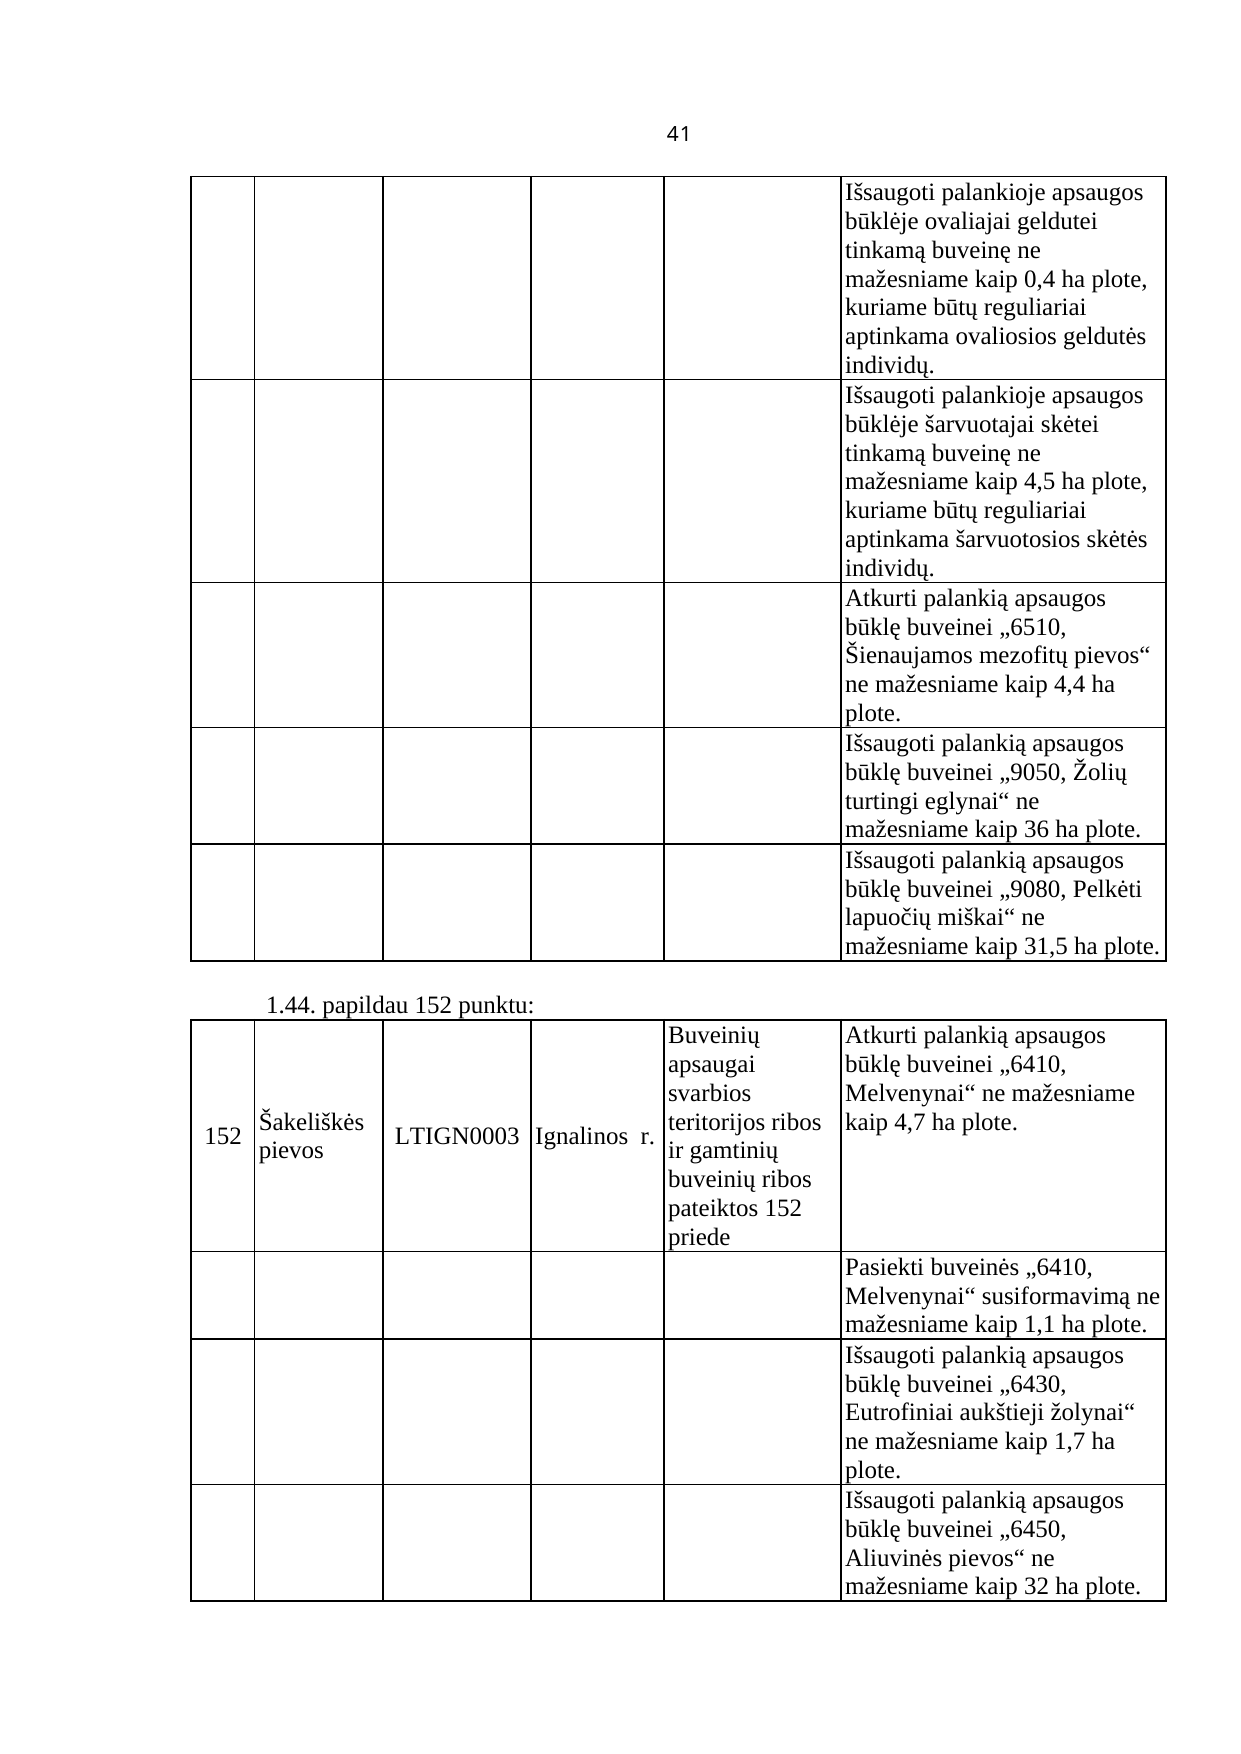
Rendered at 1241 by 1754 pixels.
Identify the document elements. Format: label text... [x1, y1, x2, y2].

table_cell [384, 1485, 530, 1600]
table_cell [192, 1252, 254, 1338]
table_cell [665, 1485, 840, 1600]
table_header Šakeliškės pievos [255, 1021, 382, 1251]
table_cell [665, 177, 840, 379]
table_cell [384, 728, 530, 843]
table_cell [384, 1252, 530, 1338]
table_cell [192, 1340, 254, 1484]
table_cell [255, 1485, 382, 1600]
table_cell [192, 380, 254, 581]
table_header Atkurti palankią apsaugos būklę buveinei „6410, Melvenynai“ ne mažesniame kaip 4,7 ha plote. [842, 1021, 1165, 1251]
table_cell [532, 177, 663, 379]
table_header 152 [192, 1021, 254, 1251]
table_cell [1167, 1251, 1240, 1338]
table_cell [192, 728, 254, 843]
table_cell [1167, 1484, 1240, 1600]
table_cell [532, 583, 663, 727]
table_cell [255, 177, 382, 379]
table_cell [384, 177, 530, 379]
table_cell [532, 845, 663, 960]
table_cell [255, 845, 382, 960]
table_cell Išsaugoti palankioje apsaugos būklėje šarvuotajai skėtei tinkamą buveinę ne mažesniame kaip 4,5 ha plote, kuriame būtų reguliariai aptinkama šarvuotosios skėtės individų. [842, 380, 1165, 581]
table_cell [384, 583, 530, 727]
table_cell [665, 380, 840, 581]
table_cell [255, 1340, 382, 1484]
table_cell [532, 1485, 663, 1600]
table_cell [532, 1252, 663, 1338]
table_cell [384, 845, 530, 960]
table_cell [532, 728, 663, 843]
table_cell Išsaugoti palankią apsaugos būklę buveinei „6450, Aliuvinės pievos“ ne mažesniame kaip 32 ha plote. [842, 1485, 1165, 1600]
table_cell Išsaugoti palankią apsaugos būklę buveinei „9080, Pelkėti lapuočių miškai“ ne mažesniame kaip 31,5 ha plote. [842, 845, 1165, 960]
table_cell Pasiekti buveinės „6410, Melvenynai“ susiformavimą ne mažesniame kaip 1,1 ha plote. [842, 1252, 1165, 1338]
table_cell [192, 845, 254, 960]
table_cell [255, 583, 382, 727]
table_cell [1167, 1338, 1240, 1484]
table_cell [665, 728, 840, 843]
table_cell [192, 177, 254, 379]
table_header Ignalinos r. [532, 1021, 663, 1251]
table_cell [384, 380, 530, 581]
table_cell [192, 583, 254, 727]
table_header Buveinių apsaugai svarbios teritorijos ribos ir gamtinių buveinių ribos pateiktos 152 priede [665, 1021, 840, 1251]
text 1.44. papildau 152 punktu: [177, 990, 1181, 1019]
table_cell [384, 1340, 530, 1484]
table_cell [192, 1485, 254, 1600]
table_cell Išsaugoti palankią apsaugos būklę buveinei „6430, Eutrofiniai aukštieji žolynai“ ne mažesniame kaip 1,7 ha plote. [842, 1340, 1165, 1484]
table_cell [255, 728, 382, 843]
table_cell [665, 845, 840, 960]
table_header [1167, 1019, 1240, 1251]
table_cell [532, 380, 663, 581]
table_cell [665, 583, 840, 727]
table_cell [532, 1340, 663, 1484]
table_cell [665, 1340, 840, 1484]
table_cell [665, 1252, 840, 1338]
table_cell Išsaugoti palankią apsaugos būklę buveinei „9050, Žolių turtingi eglynai“ ne mažesniame kaip 36 ha plote. [842, 728, 1165, 843]
table_cell Išsaugoti palankioje apsaugos būklėje ovaliajai geldutei tinkamą buveinę ne mažesniame kaip 0,4 ha plote, kuriame būtų reguliariai aptinkama ovaliosios geldutės individų. [842, 177, 1165, 379]
table_cell [255, 1252, 382, 1338]
table_header LTIGN0003 [384, 1021, 530, 1251]
table_cell Atkurti palankią apsaugos būklę buveinei „6510, Šienaujamos mezofitų pievos“ ne mažesniame kaip 4,4 ha plote. [842, 583, 1165, 727]
table_cell [255, 380, 382, 581]
